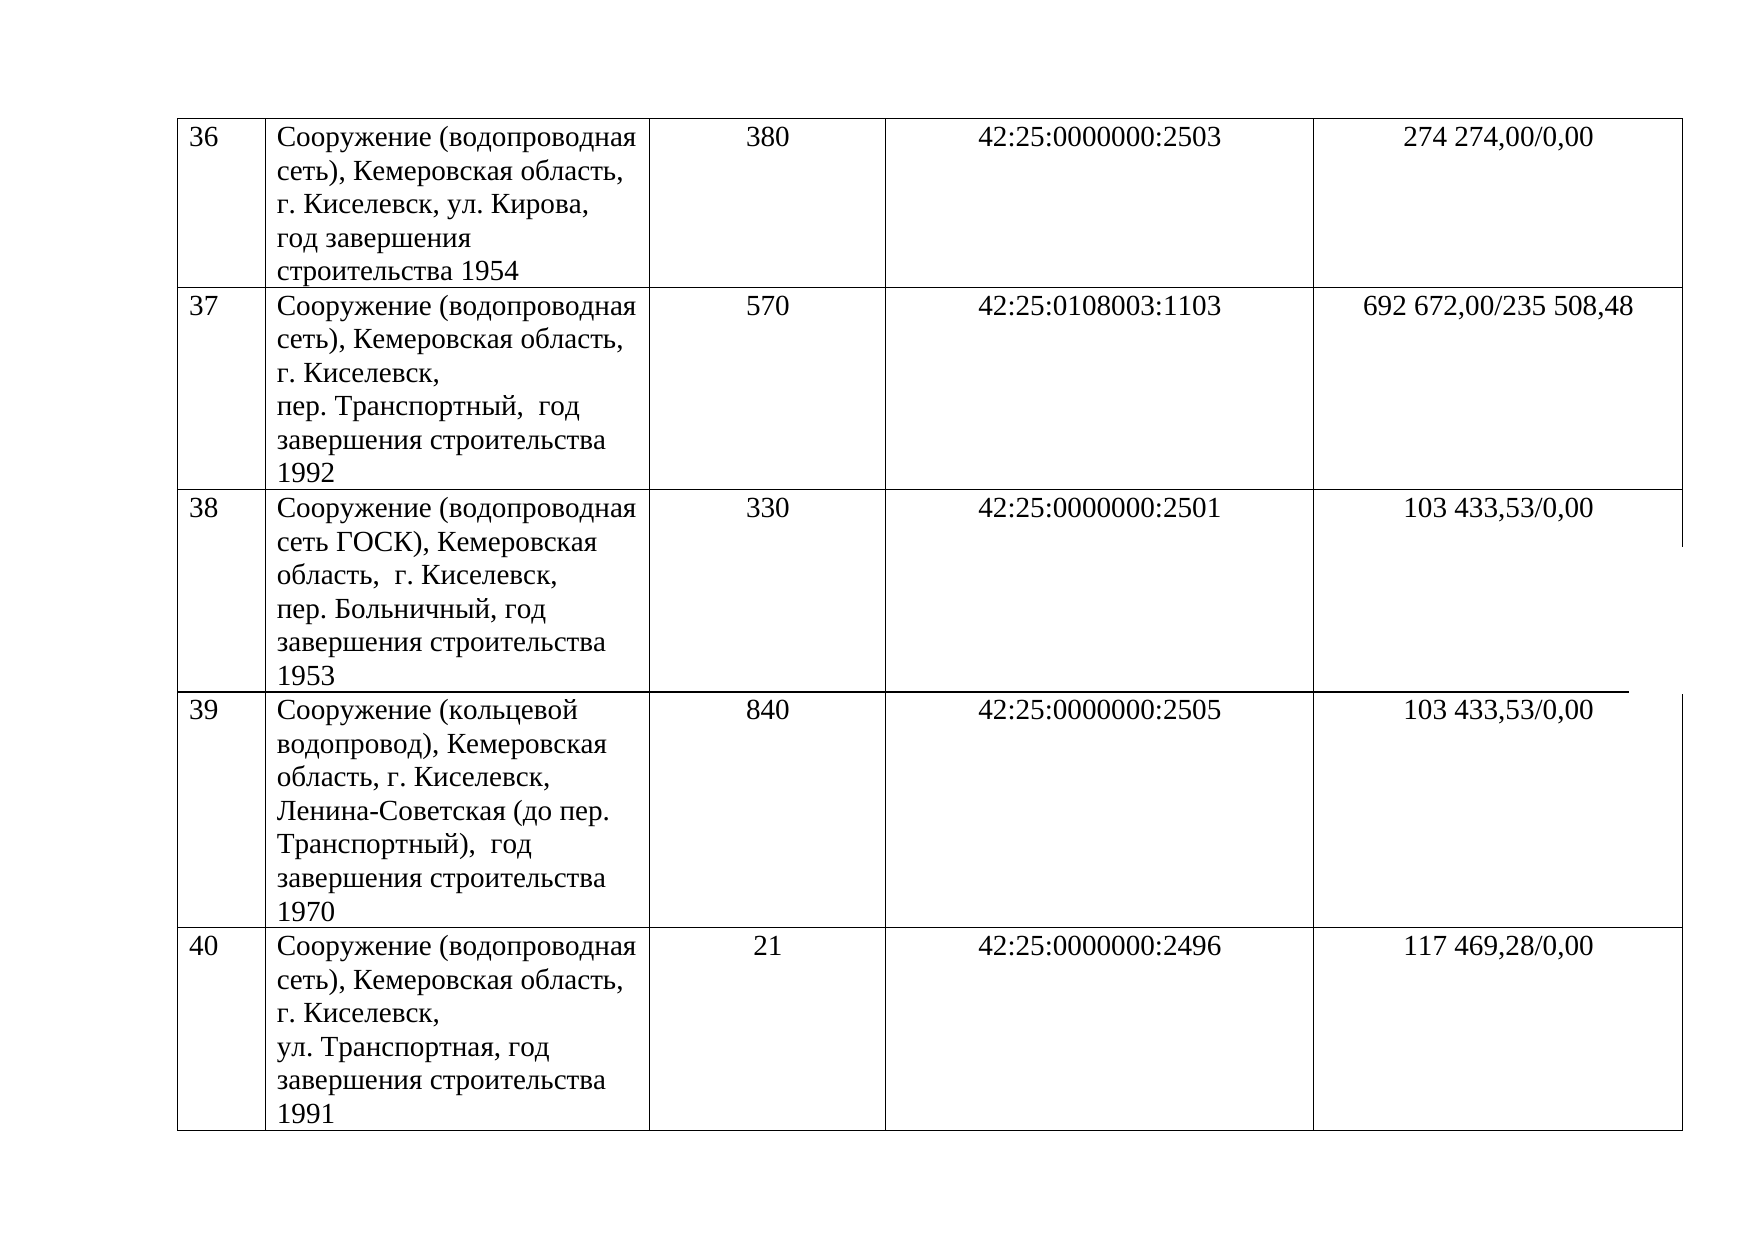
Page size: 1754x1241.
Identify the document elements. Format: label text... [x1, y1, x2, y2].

table_cell 37 [178, 288, 265, 489]
table_cell Сооружение (водопроводная сеть), Кемеровская область, г. Киселевск, ул. Кирова, год завершения строительства 1954 [266, 119, 649, 287]
table_cell 570 [650, 288, 885, 489]
table_cell Сооружение (кольцевой водопровод), Кемеровская область, г. Киселевск, Ленина-Советская (до пер. Транспортный), год завершения строительства 1970 [266, 693, 649, 927]
table_cell 38 [178, 490, 265, 691]
table_cell 42:25:0000000:2503 [886, 119, 1313, 287]
table_cell 840 [650, 693, 885, 927]
table_cell 21 [650, 928, 885, 1129]
table_cell 39 [178, 693, 265, 927]
table_cell 330 [650, 490, 885, 691]
table_cell 103 433,53/0,00 [1314, 693, 1682, 927]
table_cell 42:25:0108003:1103 [886, 288, 1313, 489]
table_cell 117 469,28/0,00 [1314, 928, 1682, 1129]
table_cell 103 433,53/0,00 [1314, 490, 1682, 691]
table_cell Сооружение (водопроводная сеть ГОСК), Кемеровская область, г. Киселевск, пер. Больничный, год завершения строительства 1953 [266, 490, 649, 691]
table_cell 42:25:0000000:2501 [886, 490, 1313, 691]
table_cell Сооружение (водопроводная сеть), Кемеровская область, г. Киселевск, пер. Транспортный, год завершения строительства 1992 [266, 288, 649, 489]
table_cell 36 [178, 119, 265, 287]
table_cell 692 672,00/235 508,48 [1314, 288, 1682, 489]
table_cell Сооружение (водопроводная сеть), Кемеровская область, г. Киселевск, ул. Транспортная, год завершения строительства 1991 [266, 928, 649, 1129]
table_cell 40 [178, 928, 265, 1129]
table_cell 380 [650, 119, 885, 287]
table_cell 274 274,00/0,00 [1314, 119, 1682, 287]
table_cell 42:25:0000000:2496 [886, 928, 1313, 1129]
table_cell 42:25:0000000:2505 [886, 693, 1313, 927]
